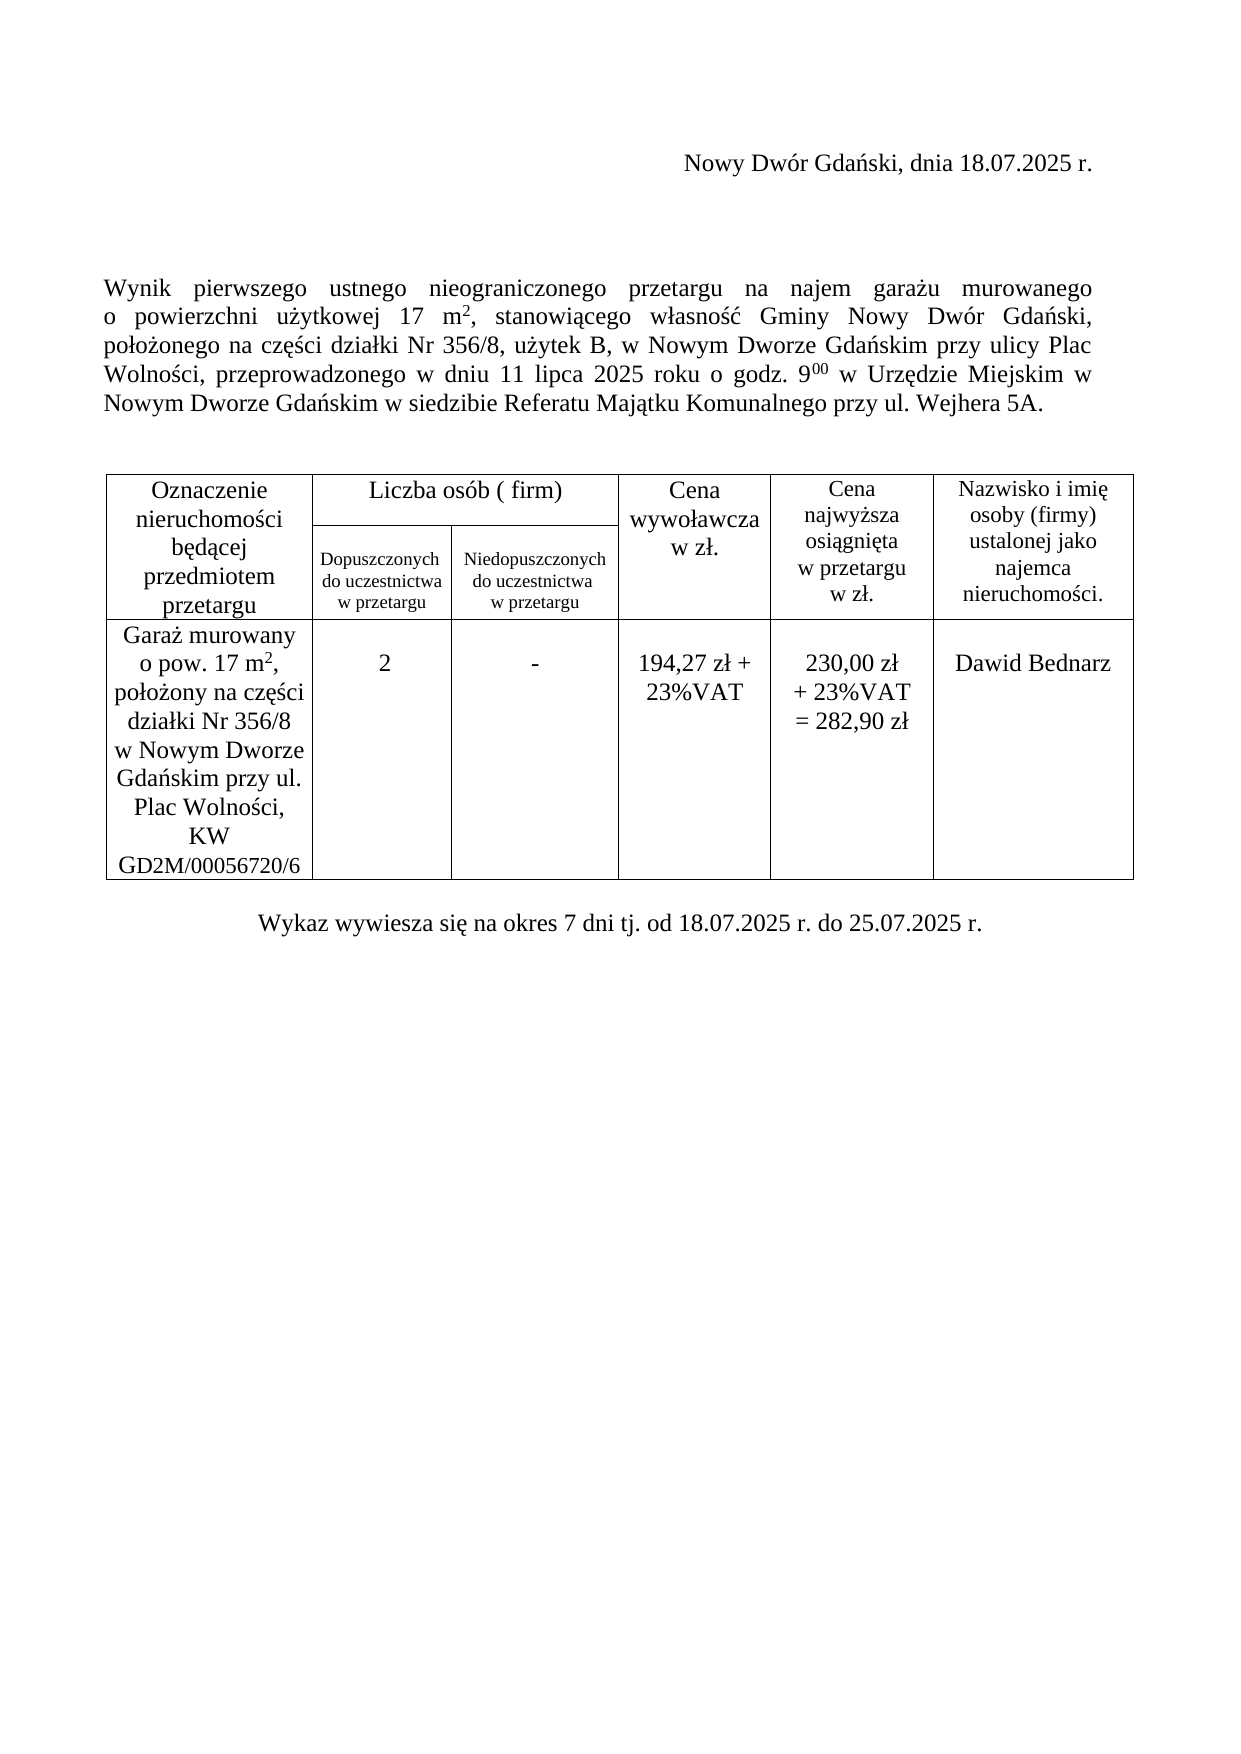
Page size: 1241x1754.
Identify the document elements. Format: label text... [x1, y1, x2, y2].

table_header Liczba osób ( firm) [313, 475, 618, 525]
table_header Oznaczenie nieruchomości będącej przedmiotem przetargu [107, 475, 312, 619]
table_cell 194,27 zł + 23%VAT [619, 620, 770, 878]
text Nowy Dwór Gdański, dnia 18.07.2025 r. [148, 148, 1093, 176]
table_header Nazwisko i imię osoby (firmy) ustalonej jako najemca nieruchomości. [934, 475, 1133, 619]
table_cell Dawid Bednarz [934, 620, 1133, 878]
table_cell 230,00 zł + 23%VAT = 282,90 zł [771, 620, 933, 878]
table_cell 2 [313, 620, 451, 878]
table_cell Dopuszczonych do uczestnictwa w przetargu [313, 526, 451, 619]
table_cell Garaż murowany o pow. 17 m2, położony na części działki Nr 356/8 w Nowym Dworze Gdańskim przy ul. Plac Wolności, KW GD2M/00056720/6 [107, 620, 312, 878]
table_cell - [452, 620, 618, 878]
text Wykaz wywiesza się na okres 7 dni tj. od 18.07.2025 r. do 25.07.2025 r. [148, 908, 1093, 937]
text Wynik pierwszego ustnego nieograniczonego przetargu na najem garażu murowanego o powierzchni użytkowej 17 m2, stanowiącego własność Gminy Nowy Dwór Gdański, położonego na części działki Nr 356/8, użytek B, w Nowym Dworze Gdańskim przy ulicy Plac Wolności, przeprowadzonego w dniu 11 lipca 2025 roku o godz. 900 w Urzędzie Miejskim w Nowym Dworze Gdańskim w siedzibie Referatu Majątku Komunalnego przy ul. Wejhera 5A. [103, 273, 1093, 416]
table_header Cena wywoławcza w zł. [619, 475, 770, 619]
table_cell Niedopuszczonych do uczestnictwa w przetargu [452, 526, 618, 619]
table_header Cena najwyższa osiągnięta w przetargu w zł. [771, 475, 933, 619]
